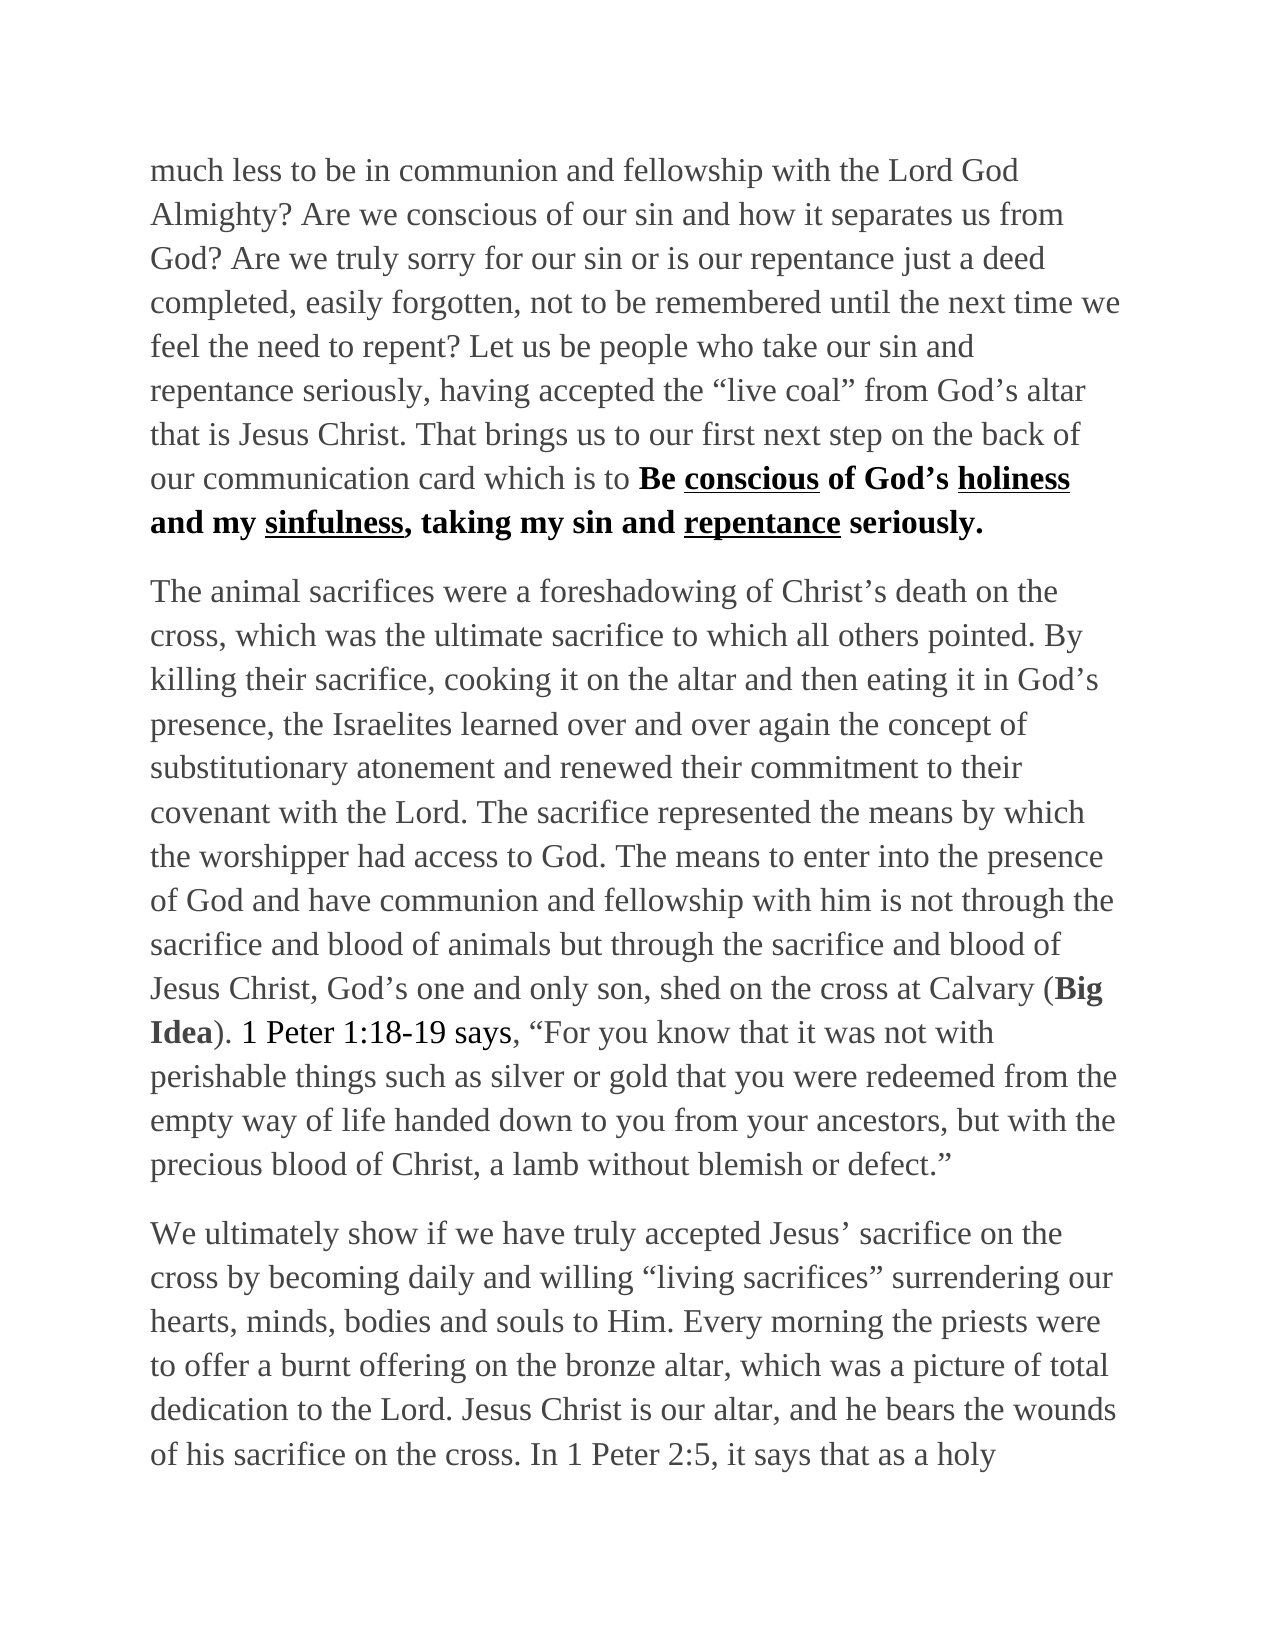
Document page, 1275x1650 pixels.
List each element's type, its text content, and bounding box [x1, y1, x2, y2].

text much less to be in communion and fellowship with the Lord God Almighty? Are we conscious of our sin and how it separates us from God? Are we truly sorry for our sin or is our repentance just a deed completed, easily forgotten, not to be remembered until the next time we feel the need to repent? Let us be people who take our sin and repentance seriously, having accepted the “live coal” from God’s altar that is Jesus Christ. That brings us to our first next step on the back of our communication card which is to Be conscious of God’s holiness and my sinfulness, taking my sin and repentance seriously. [150, 150, 1125, 541]
text We ultimately show if we have truly accepted Jesus’ sacrifice on the cross by becoming daily and willing “living sacrifices” surrendering our hearts, minds, bodies and souls to Him. Every morning the priests were to offer a burnt offering on the bronze altar, which was a picture of total dedication to the Lord. Jesus Christ is our altar, and he bears the wounds of his sacrifice on the cross. In 1 Peter 2:5, it says that as a holy [150, 1213, 1125, 1472]
text The animal sacrifices were a foreshadowing of Christ’s death on the cross, which was the ultimate sacrifice to which all others pointed. By killing their sacrifice, cooking it on the altar and then eating it in God’s presence, the Israelites learned over and over again the concept of substitutionary atonement and renewed their commitment to their covenant with the Lord. The sacrifice represented the means by which the worshipper had access to God. The means to enter into the presence of God and have communion and fellowship with him is not through the sacrifice and blood of animals but through the sacrifice and blood of Jesus Christ, God’s one and only son, shed on the cross at Calvary (Big Idea). 1 Peter 1:18-19 says, “For you know that it was not with perishable things such as silver or gold that you were redeemed from the empty way of life handed down to you from your ancestors, but with the precious blood of Christ, a lamb without blemish or defect.” [150, 572, 1125, 1183]
